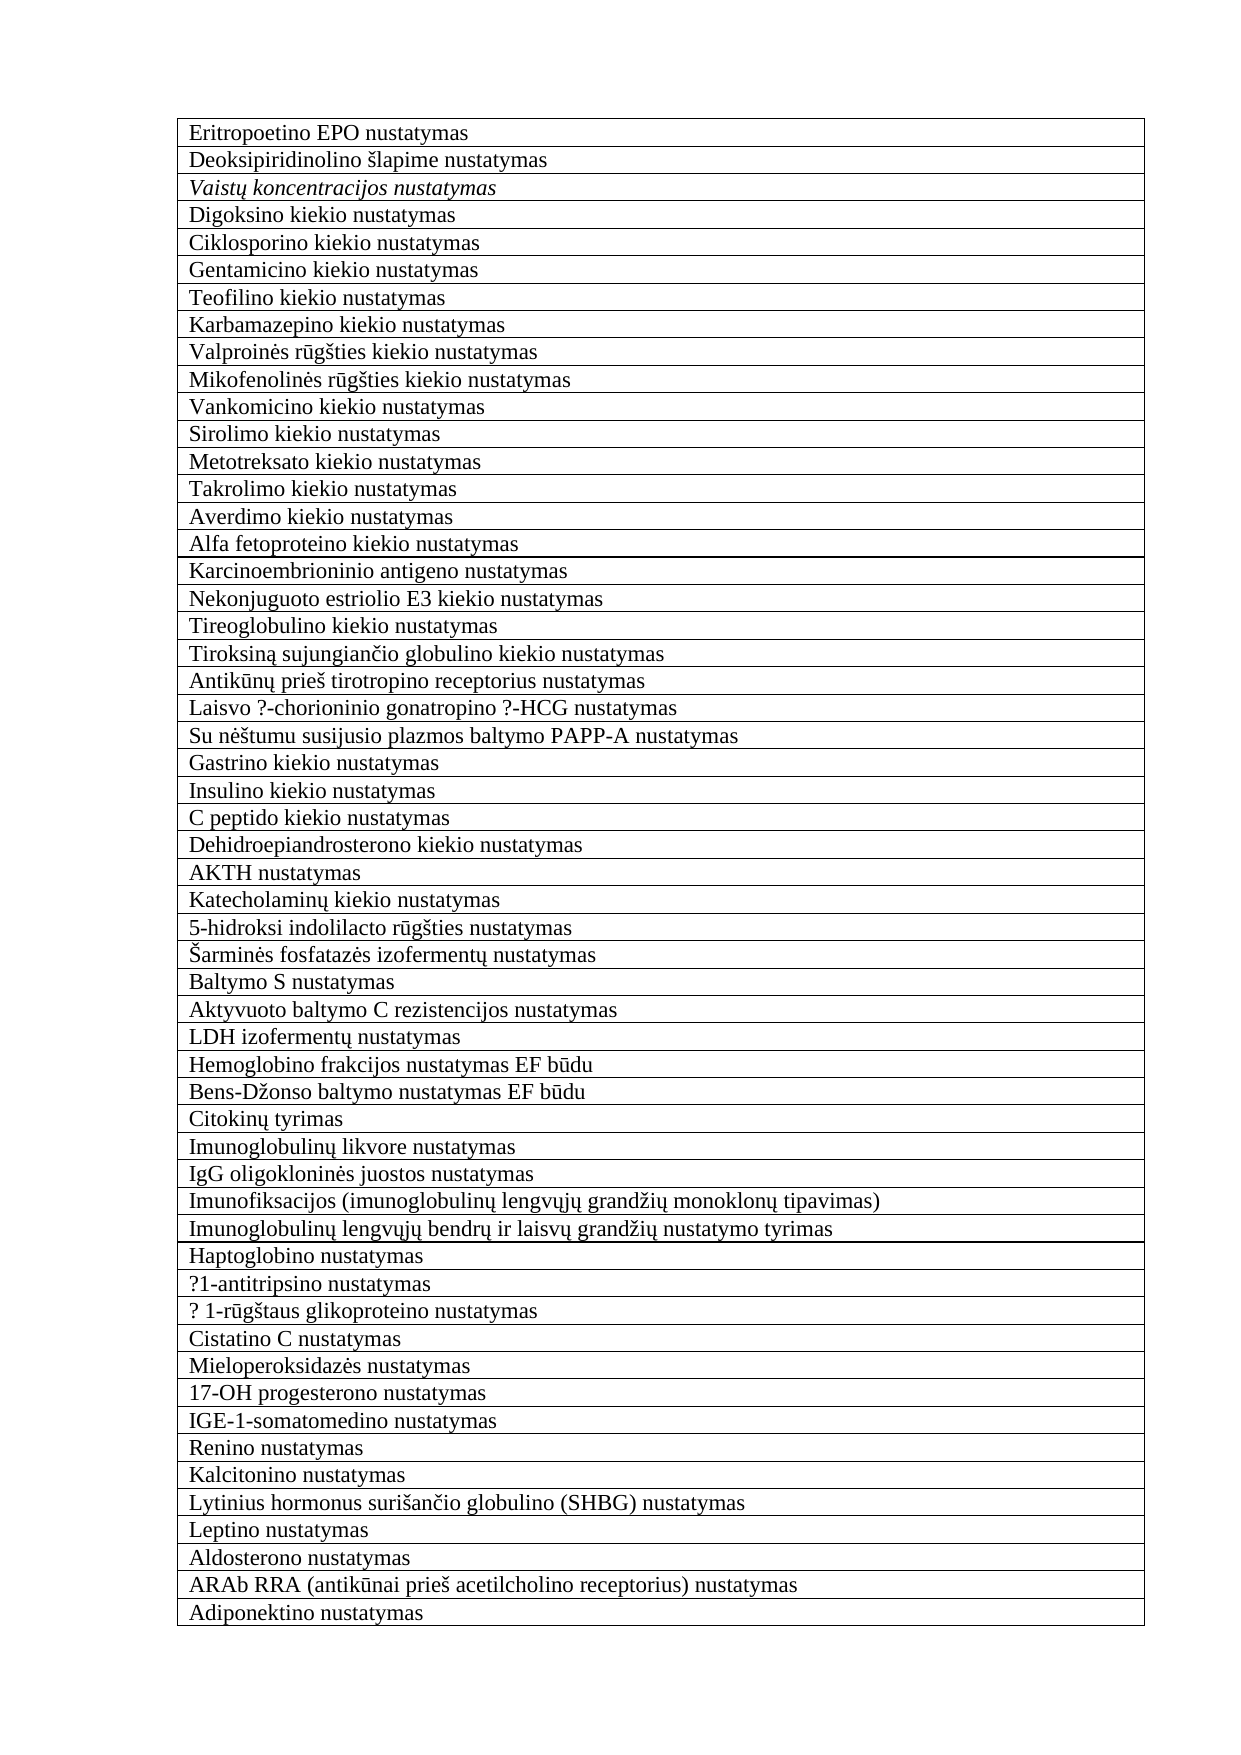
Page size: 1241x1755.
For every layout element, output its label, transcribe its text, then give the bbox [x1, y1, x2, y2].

table_cell Karbamazepino kiekio nustatymas [178, 311, 1144, 337]
table_cell Sirolimo kiekio nustatymas [178, 421, 1144, 447]
table_cell Mieloperoksidazės nustatymas [178, 1352, 1144, 1378]
table_cell Gentamicino kiekio nustatymas [178, 256, 1144, 282]
table_cell Karcinoembrioninio antigeno nustatymas [178, 558, 1144, 584]
table_cell Alfa fetoproteino kiekio nustatymas [178, 530, 1144, 556]
table_cell Imunofiksacijos (imunoglobulinų lengvųjų grandžių monoklonų tipavimas) [178, 1188, 1144, 1214]
table_cell LDH izofermentų nustatymas [178, 1023, 1144, 1049]
table_cell IgG oligokloninės juostos nustatymas [178, 1160, 1144, 1187]
table_cell Metotreksato kiekio nustatymas [178, 448, 1144, 474]
table_cell Aktyvuoto baltymo C rezistencijos nustatymas [178, 996, 1144, 1022]
table_cell Haptoglobino nustatymas [178, 1243, 1144, 1269]
table_cell Bens-Džonso baltymo nustatymas EF būdu [178, 1078, 1144, 1104]
table_cell Vankomicino kiekio nustatymas [178, 393, 1144, 419]
table_cell Nekonjuguoto estriolio E3 kiekio nustatymas [178, 585, 1144, 611]
table_cell Katecholaminų kiekio nustatymas [178, 886, 1144, 913]
table_cell Valproinės rūgšties kiekio nustatymas [178, 338, 1144, 365]
table_cell Imunoglobulinų likvore nustatymas [178, 1133, 1144, 1159]
table_cell 17-OH progesterono nustatymas [178, 1379, 1144, 1406]
table_cell Tiroksiną sujungiančio globulino kiekio nustatymas [178, 640, 1144, 666]
table_cell Imunoglobulinų lengvųjų bendrų ir laisvų grandžių nustatymo tyrimas [178, 1215, 1144, 1241]
table_cell ? 1-rūgštaus glikoproteino nustatymas [178, 1297, 1144, 1323]
table_cell Insulino kiekio nustatymas [178, 777, 1144, 803]
table_cell Deoksipiridinolino šlapime nustatymas [178, 147, 1144, 173]
table_cell Takrolimo kiekio nustatymas [178, 475, 1144, 502]
table_cell Leptino nustatymas [178, 1516, 1144, 1543]
table_cell ?1-antitripsino nustatymas [178, 1270, 1144, 1296]
table_cell Baltymo S nustatymas [178, 969, 1144, 995]
table_cell Gastrino kiekio nustatymas [178, 749, 1144, 776]
table_cell Laisvo ?-chorioninio gonatropino ?-HCG nustatymas [178, 695, 1144, 721]
table_cell Mikofenolinės rūgšties kiekio nustatymas [178, 366, 1144, 392]
table_cell C peptido kiekio nustatymas [178, 804, 1144, 830]
table_cell Aldosterono nustatymas [178, 1544, 1144, 1570]
table_cell Dehidroepiandrosterono kiekio nustatymas [178, 831, 1144, 858]
table_cell Digoksino kiekio nustatymas [178, 201, 1144, 228]
table_cell Hemoglobino frakcijos nustatymas EF būdu [178, 1051, 1144, 1077]
table_cell Averdimo kiekio nustatymas [178, 503, 1144, 529]
table_cell Lytinius hormonus surišančio globulino (SHBG) nustatymas [178, 1489, 1144, 1515]
table_cell Adiponektino nustatymas [178, 1599, 1144, 1625]
table_cell Renino nustatymas [178, 1434, 1144, 1461]
table_cell Teofilino kiekio nustatymas [178, 284, 1144, 310]
table_cell Vaistų koncentracijos nustatymas [178, 174, 1144, 200]
table_cell Citokinų tyrimas [178, 1105, 1144, 1132]
table_cell ARAb RRA (antikūnai prieš acetilcholino receptorius) nustatymas [178, 1571, 1144, 1597]
table_cell AKTH nustatymas [178, 859, 1144, 885]
table_cell Šarminės fosfatazės izofermentų nustatymas [178, 941, 1144, 967]
table_cell Cistatino C nustatymas [178, 1325, 1144, 1351]
table_cell IGE-1-somatomedino nustatymas [178, 1407, 1144, 1433]
table_cell Antikūnų prieš tirotropino receptorius nustatymas [178, 667, 1144, 693]
table_cell Su nėštumu susijusio plazmos baltymo PAPP-A nustatymas [178, 722, 1144, 748]
table_cell Eritropoetino EPO nustatymas [178, 119, 1144, 146]
table_cell Kalcitonino nustatymas [178, 1462, 1144, 1488]
table_cell Tireoglobulino kiekio nustatymas [178, 612, 1144, 639]
table_cell Ciklosporino kiekio nustatymas [178, 229, 1144, 255]
table_cell 5-hidroksi indolilacto rūgšties nustatymas [178, 914, 1144, 940]
